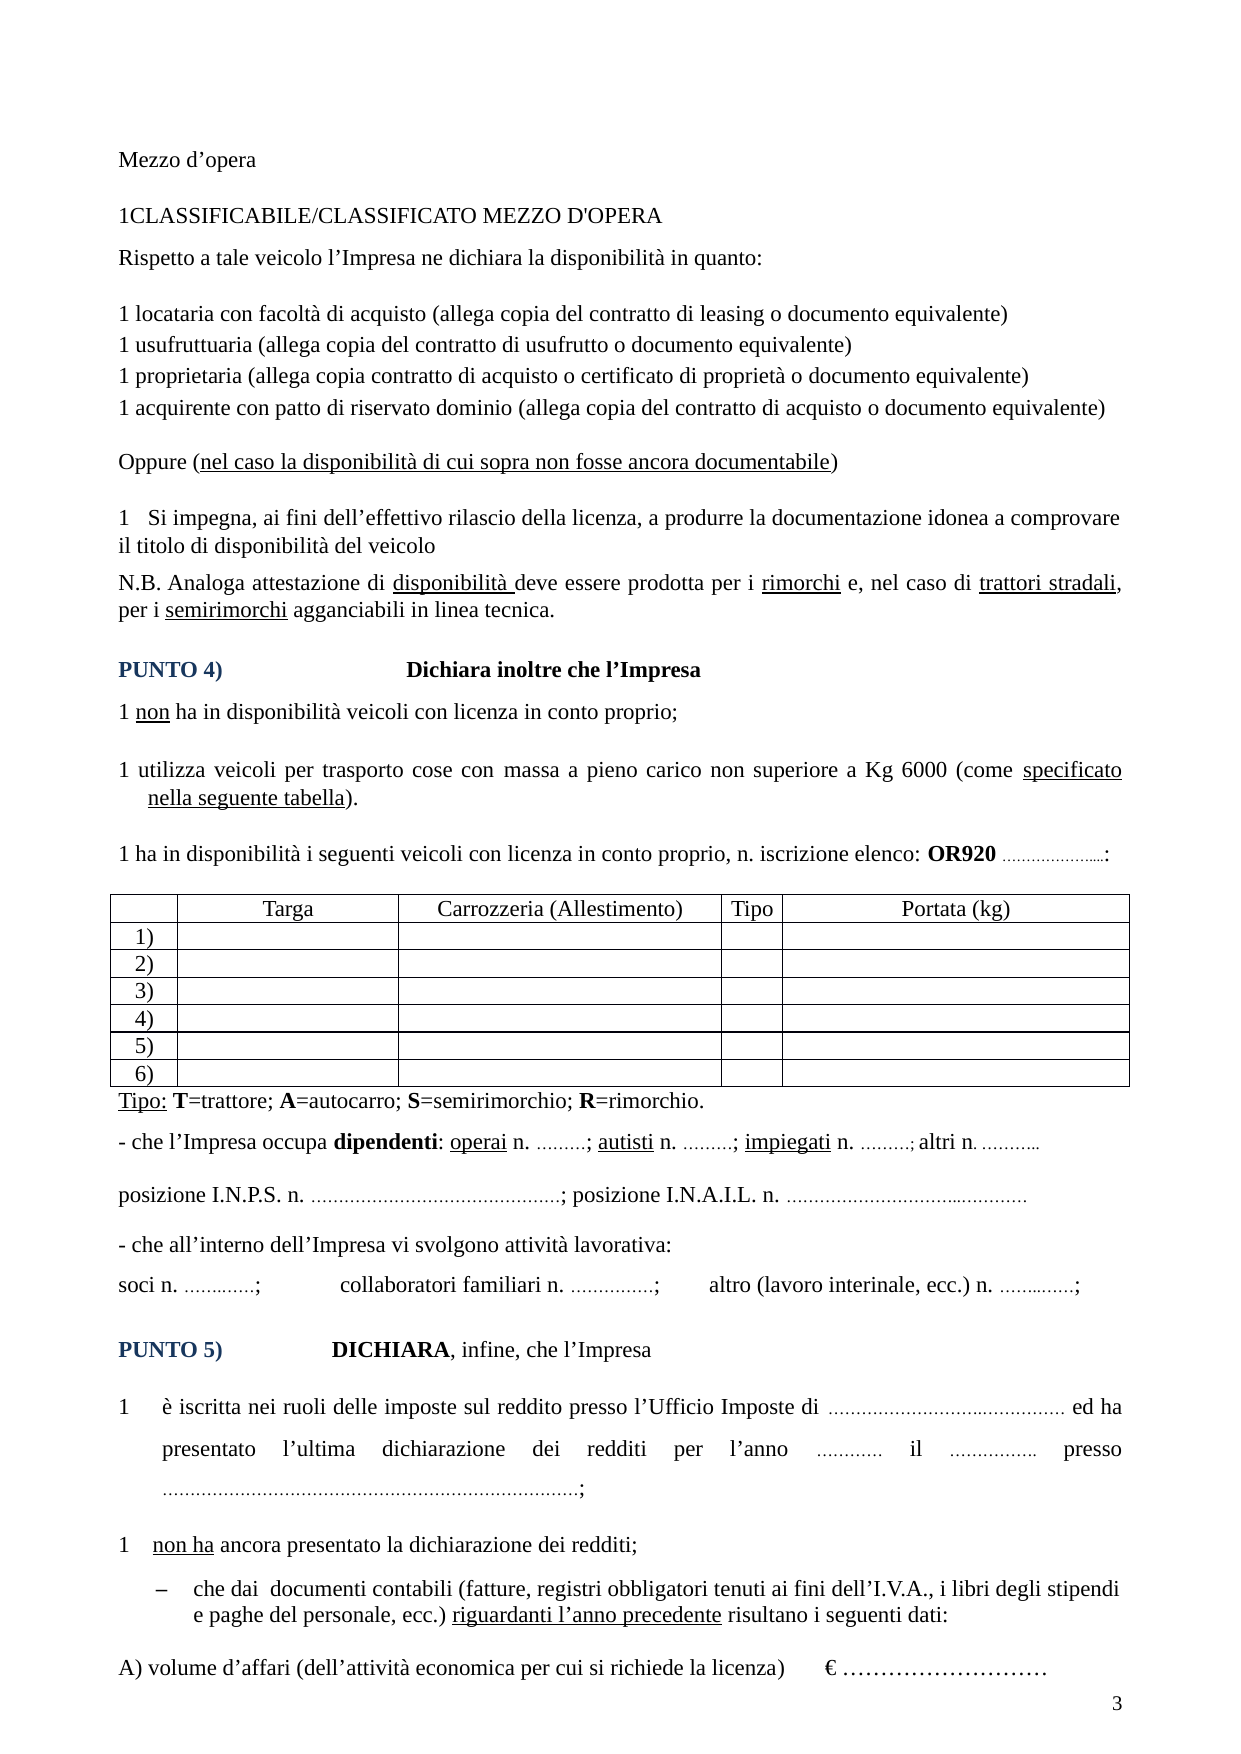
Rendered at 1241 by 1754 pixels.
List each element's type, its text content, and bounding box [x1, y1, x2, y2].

text  è iscritta nei ruoli delle imposte sul reddito presso l’Ufficio Imposte di ……………………….…………… ed ha presentato l’ultima dichiarazione dei redditi per l’anno ………… il ……………. presso …………………………………………………………………; [118, 1390, 1122, 1501]
text - che all’interno dell’Impresa vi svolgono attività lavorativa: [118, 1231, 1122, 1257]
table_cell [399, 1060, 721, 1086]
table_cell [722, 1033, 782, 1059]
table_cell [399, 978, 721, 1004]
table_cell 1) [111, 923, 177, 949]
table_cell [399, 950, 721, 977]
table_cell [399, 923, 721, 949]
table_cell 6) [111, 1060, 177, 1086]
table_header Carrozzeria (Allestimento) [399, 895, 721, 922]
text  non ha ancora presentato la dichiarazione dei redditi; [118, 1528, 1122, 1559]
table_cell [783, 978, 1129, 1004]
text  ha in disponibilità i seguenti veicoli con licenza in conto proprio, n. iscrizione elenco: OR920 ………………....: [118, 837, 1122, 868]
text  locataria con facoltà di acquisto (allega copia del contratto di leasing o documento equivalente) [118, 297, 1122, 328]
text  acquirente con patto di riservato dominio (allega copia del contratto di acquisto o documento equivalente) [118, 391, 1122, 422]
text  usufruttuaria (allega copia del contratto di usufrutto o documento equivalente) [118, 328, 1122, 359]
text - che l’Impresa occupa dipendenti: operai n. ………; autisti n. ………; impiegati n. ………; altri n. ……….. [118, 1128, 1122, 1154]
table_cell [399, 1005, 721, 1031]
table_cell [722, 1005, 782, 1031]
table_cell 2) [111, 950, 177, 977]
table_cell [399, 1033, 721, 1059]
table_header [111, 895, 177, 922]
table_cell 3) [111, 978, 177, 1004]
text CLASSIFICABILE/CLASSIFICATO MEZZO D'OPERA [118, 198, 1122, 230]
table_header Targa [178, 895, 398, 922]
text PUNTO 4) Dichiara inoltre che l’Impresa [118, 656, 1122, 682]
table_cell [178, 978, 398, 1004]
table_cell [178, 1005, 398, 1031]
text PUNTO 5) Dichiara, infine, che l’Impresa [118, 1336, 1122, 1363]
text  non ha in disponibilità veicoli con licenza in conto proprio; [118, 695, 1122, 726]
table_cell [178, 1033, 398, 1059]
text Mezzo d’opera [118, 146, 1122, 172]
table_cell [783, 923, 1129, 949]
list che dai documenti contabili (fatture, registri obbligatori tenuti ai fini dell’I.V.A., i libri degli stipendi e paghe del personale, ecc.) riguardanti l’anno precedente risultano i seguenti dati: [156, 1575, 1122, 1628]
text A) volume d’affari (dell’attività economica per cui si richiede la licenza) € ……………………… [118, 1654, 1122, 1680]
table_header Portata (kg) [783, 895, 1129, 922]
table_cell [178, 923, 398, 949]
text Tipo: T=trattore; A=autocarro; S=semirimorchio; R=rimorchio. [118, 1087, 1122, 1113]
table_cell [178, 1060, 398, 1086]
table_cell 4) [111, 1005, 177, 1031]
table_cell 5) [111, 1033, 177, 1059]
table_cell [722, 950, 782, 977]
table_cell [178, 950, 398, 977]
text N.B. Analoga attestazione di disponibilità deve essere prodotta per i rimorchi e, nel caso di trattori stradali, per i semirimorchi agganciabili in linea tecnica. [118, 569, 1122, 622]
text posizione I.N.P.S. n. ………………………………………; posizione I.N.A.I.L. n. …………………………..………… [118, 1181, 1122, 1207]
text  utilizza veicoli per trasporto cose con massa a pieno carico non superiore a Kg 6000 (come specificato nella seguente tabella). [118, 753, 1122, 810]
text  proprietaria (allega copia contratto di acquisto o certificato di proprietà o documento equivalente) [118, 359, 1122, 391]
text Rispetto a tale veicolo l’Impresa ne dichiara la disponibilità in quanto: [118, 244, 1122, 271]
table_cell [783, 950, 1129, 977]
table_cell [722, 1060, 782, 1086]
table_cell [783, 1060, 1129, 1086]
table_cell [722, 923, 782, 949]
table_cell [783, 1005, 1129, 1031]
text soci n. …….……; collaboratori familiari n. ……………; altro (lavoro interinale, ecc.) n. ……..……; [118, 1271, 1122, 1297]
table_cell [722, 978, 782, 1004]
text  Si impegna, ai fini dell’effettivo rilascio della licenza, a produrre la documentazione idonea a comprovare il titolo di disponibilità del veicolo [118, 501, 1122, 558]
table_header Tipo [722, 895, 782, 922]
table_cell [783, 1033, 1129, 1059]
text Oppure (nel caso la disponibilità di cui sopra non fosse ancora documentabile) [118, 448, 1122, 474]
